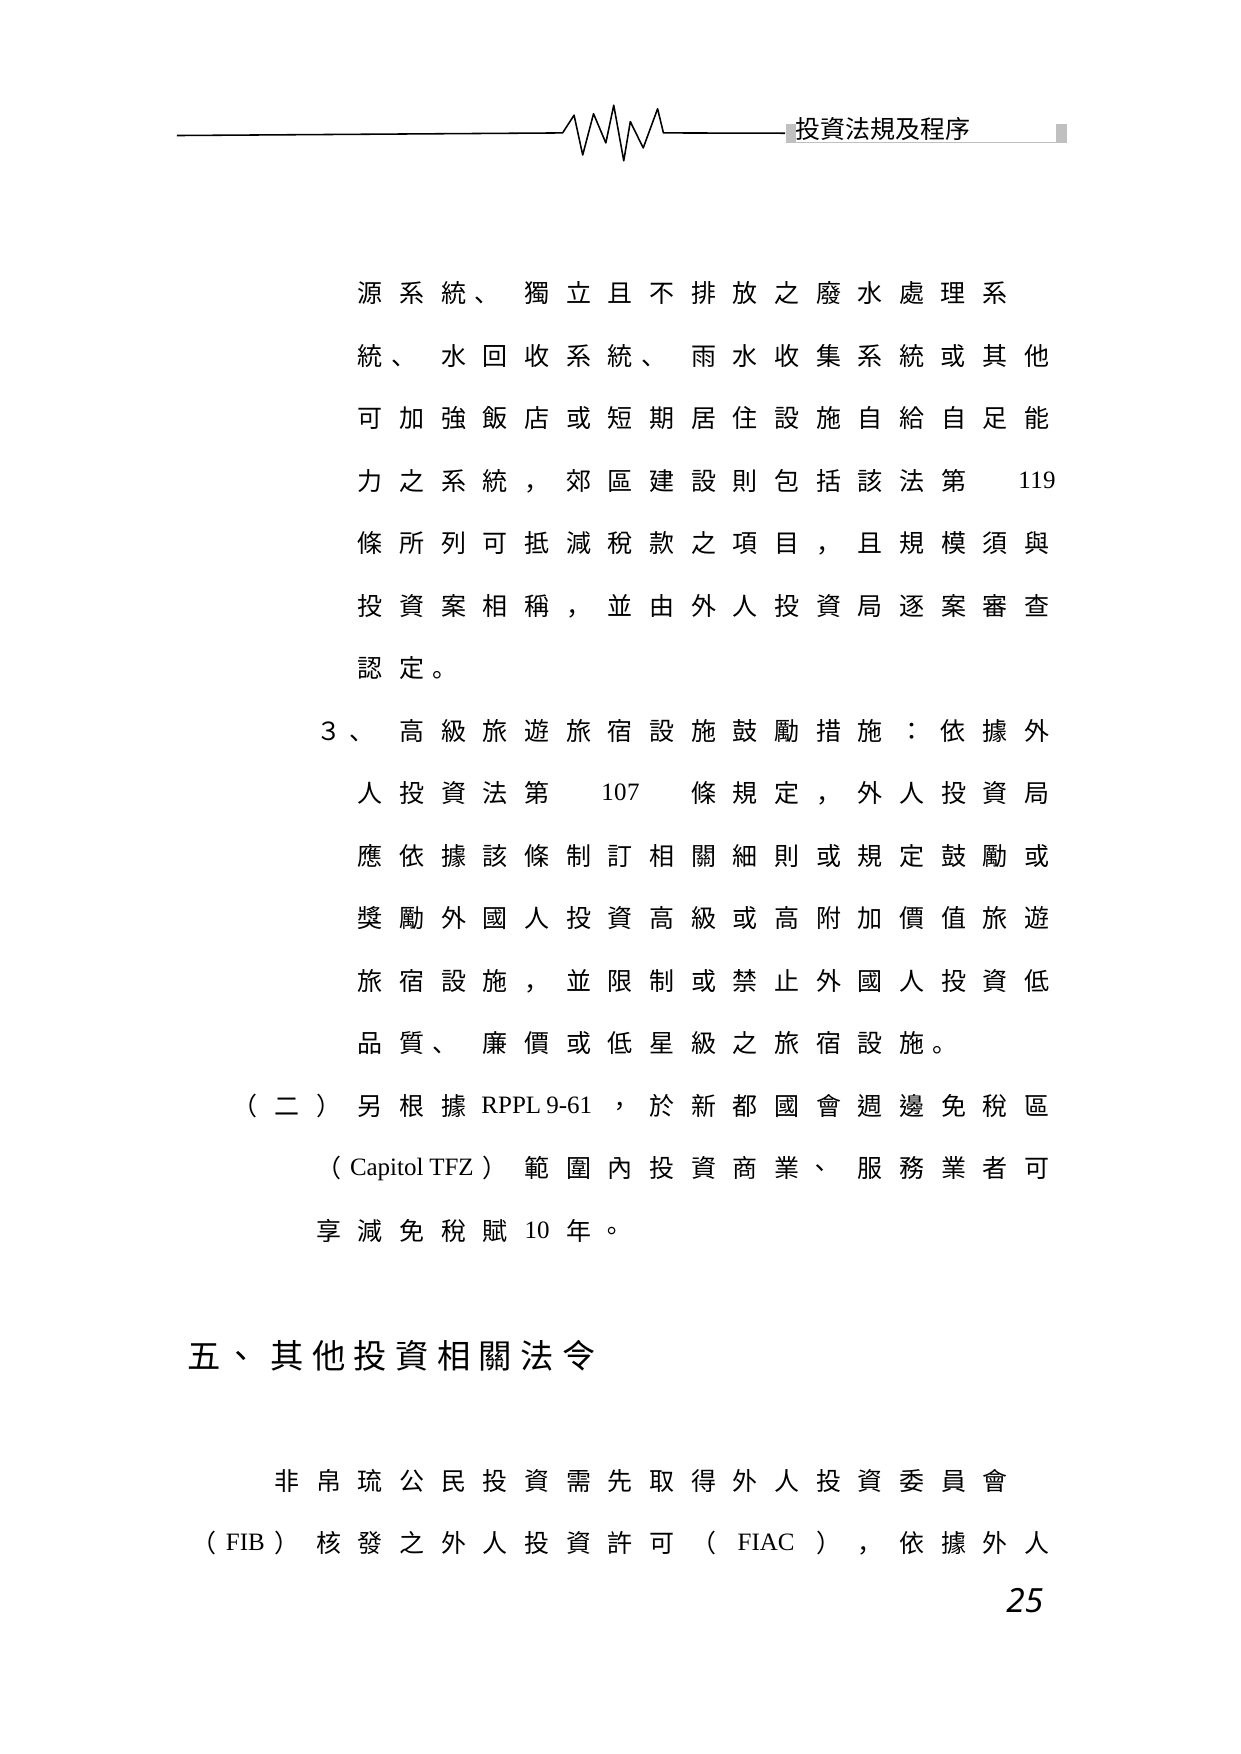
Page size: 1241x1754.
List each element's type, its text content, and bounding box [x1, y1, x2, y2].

text 源系統、獨立且不排放之廢水處理系統、水回收系統、雨水收集系統或其他可加強飯店或短期居住設施自給自足能力之系統，郊區建設則包括該法第119條所列可抵減稅款之項目，且規模須與投資案相稱，並由外人投資局逐案審查認定。 [281, 250, 1058, 688]
text 五、其他投資相關法令 [183, 1313, 1058, 1375]
text 非帛琉公民投資需先取得外人投資委員會（FIB）核發之外人投資許可（FIAC），依據外人 [183, 1438, 1058, 1563]
text （二）另根據RPPL 9-61，於新都國會週邊免稅區（Capitol TFZ）範圍內投資商業、服務業者可享減免稅賦10年。 [207, 1063, 1058, 1250]
text ３、高級旅遊旅宿設施鼓勵措施：依據外人投資法第107條規定，外人投資局應依據該條制訂相關細則或規定鼓勵或獎勵外國人投資高級或高附加價值旅遊旅宿設施，並限制或禁止外國人投資低品質、廉價或低星級之旅宿設施。 [281, 688, 1058, 1063]
